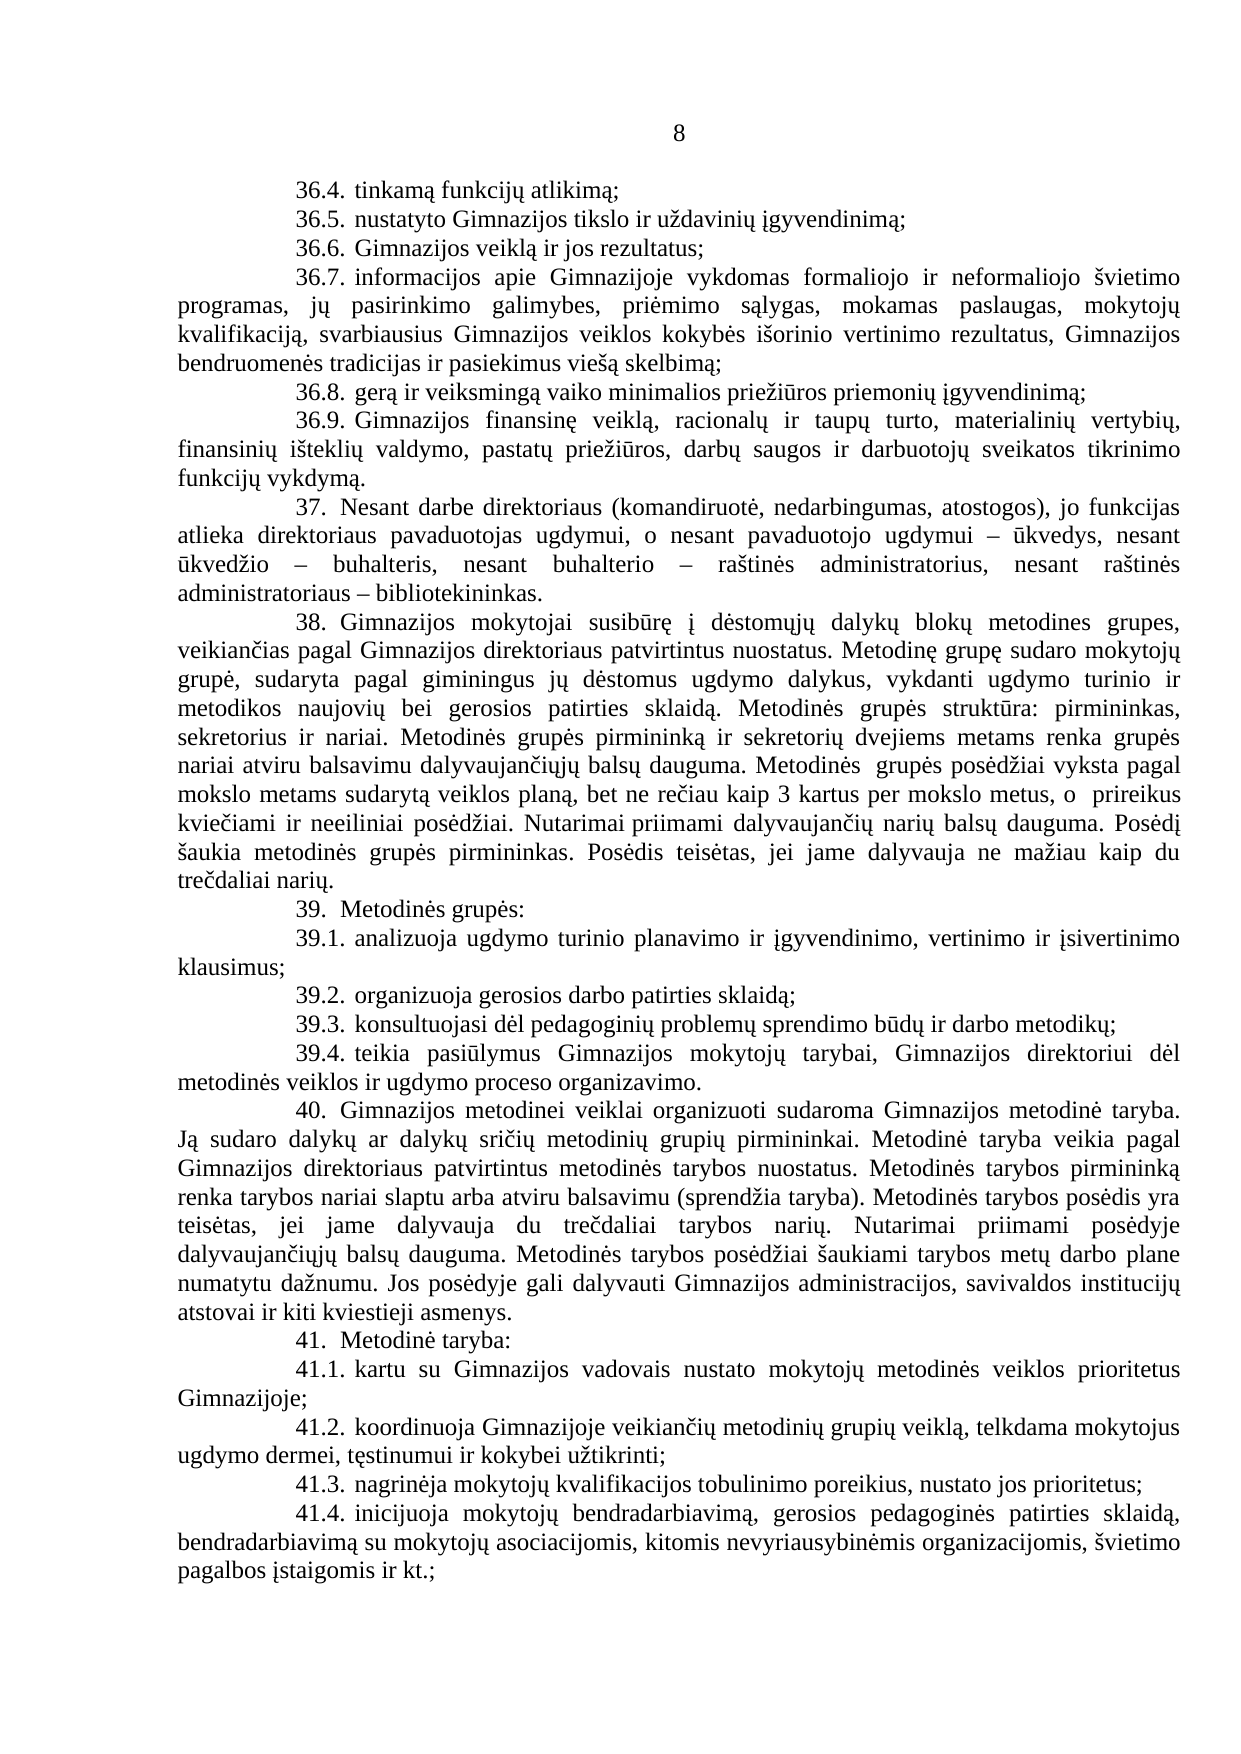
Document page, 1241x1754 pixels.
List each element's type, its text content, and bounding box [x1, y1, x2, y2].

text 36.7. informacijos apie Gimnazijoje vykdomas formaliojo ir neformaliojo švietimo programas, jų pasirinkimo galimybes, priėmimo sąlygas, mokamas paslaugas, mokytojų kvalifikaciją, svarbiausius Gimnazijos veiklos kokybės išorinio vertinimo rezultatus, Gimnazijos bendruomenės tradicijas ir pasiekimus viešą skelbimą; [177, 262, 1181, 377]
text 40. Gimnazijos metodinei veiklai organizuoti sudaroma Gimnazijos metodinė taryba. Ją sudaro dalykų ar dalykų sričių metodinių grupių pirmininkai. Metodinė taryba veikia pagal Gimnazijos direktoriaus patvirtintus metodinės tarybos nuostatus. Metodinės tarybos pirmininką renka tarybos nariai slaptu arba atviru balsavimu (sprendžia taryba). Metodinės tarybos posėdis yra teisėtas, jei jame dalyvauja du trečdaliai tarybos narių. Nutarimai priimami posėdyje dalyvaujančiųjų balsų dauguma. Metodinės tarybos posėdžiai šaukiami tarybos metų darbo plane numatytu dažnumu. Jos posėdyje gali dalyvauti Gimnazijos administracijos, savivaldos institucijų atstovai ir kiti kviestieji asmenys. [177, 1096, 1181, 1326]
text 36.8. gerą ir veiksmingą vaiko minimalios priežiūros priemonių įgyvendinimą; [177, 377, 1181, 406]
text 39.2. organizuoja gerosios darbo patirties sklaidą; [177, 981, 1181, 1009]
text 39.3. konsultuojasi dėl pedagoginių problemų sprendimo būdų ir darbo metodikų; [177, 1009, 1181, 1038]
text 37. Nesant darbe direktoriaus (komandiruotė, nedarbingumas, atostogos), jo funkcijas atlieka direktoriaus pavaduotojas ugdymui, o nesant pavaduotojo ugdymui – ūkvedys, nesant ūkvedžio – buhalteris, nesant buhalterio – raštinės administratorius, nesant raštinės administratoriaus – bibliotekininkas. [177, 492, 1181, 607]
text 41.3. nagrinėja mokytojų kvalifikacijos tobulinimo poreikius, nustato jos prioritetus; [177, 1469, 1181, 1498]
text 41. Metodinė taryba: [295, 1326, 1181, 1354]
text 36.9. Gimnazijos finansinę veiklą, racionalų ir taupų turto, materialinių vertybių, finansinių išteklių valdymo, pastatų priežiūros, darbų saugos ir darbuotojų sveikatos tikrinimo funkcijų vykdymą. [177, 406, 1181, 492]
text 39.1. analizuoja ugdymo turinio planavimo ir įgyvendinimo, vertinimo ir įsivertinimo klausimus; [177, 923, 1181, 981]
text 36.6. Gimnazijos veiklą ir jos rezultatus; [177, 233, 1181, 262]
text 39.4. teikia pasiūlymus Gimnazijos mokytojų tarybai, Gimnazijos direktoriui dėl metodinės veiklos ir ugdymo proceso organizavimo. [177, 1038, 1181, 1096]
text 38. Gimnazijos mokytojai susibūrę į dėstomųjų dalykų blokų metodines grupes, veikiančias pagal Gimnazijos direktoriaus patvirtintus nuostatus. Metodinę grupę sudaro mokytojų grupė, sudaryta pagal giminingus jų dėstomus ugdymo dalykus, vykdanti ugdymo turinio ir metodikos naujovių bei gerosios patirties sklaidą. Metodinės grupės struktūra: pirmininkas, sekretorius ir nariai. Metodinės grupės pirmininką ir sekretorių dvejiems metams renka grupės nariai atviru balsavimu dalyvaujančiųjų balsų dauguma. Metodinės grupės posėdžiai vyksta pagal mokslo metams sudarytą veiklos planą, bet ne rečiau kaip 3 kartus per mokslo metus, o prireikus kviečiami ir neeiliniai posėdžiai. Nutarimai priimami dalyvaujančių narių balsų dauguma. Posėdį šaukia metodinės grupės pirmininkas. Posėdis teisėtas, jei jame dalyvauja ne mažiau kaip du trečdaliai narių. [177, 607, 1181, 894]
text 41.2. koordinuoja Gimnazijoje veikiančių metodinių grupių veiklą, telkdama mokytojus ugdymo dermei, tęstinumui ir kokybei užtikrinti; [177, 1412, 1181, 1469]
text 41.4. inicijuoja mokytojų bendradarbiavimą, gerosios pedagoginės patirties sklaidą, bendradarbiavimą su mokytojų asociacijomis, kitomis nevyriausybinėmis organizacijomis, švietimo pagalbos įstaigomis ir kt.; [177, 1498, 1181, 1584]
text 36.4. tinkamą funkcijų atlikimą; [177, 176, 1181, 204]
text 36.5. nustatyto Gimnazijos tikslo ir uždavinių įgyvendinimą; [177, 204, 1181, 233]
text 41.1. kartu su Gimnazijos vadovais nustato mokytojų metodinės veiklos prioritetus Gimnazijoje; [177, 1354, 1181, 1412]
text 39. Metodinės grupės: [177, 894, 1181, 923]
